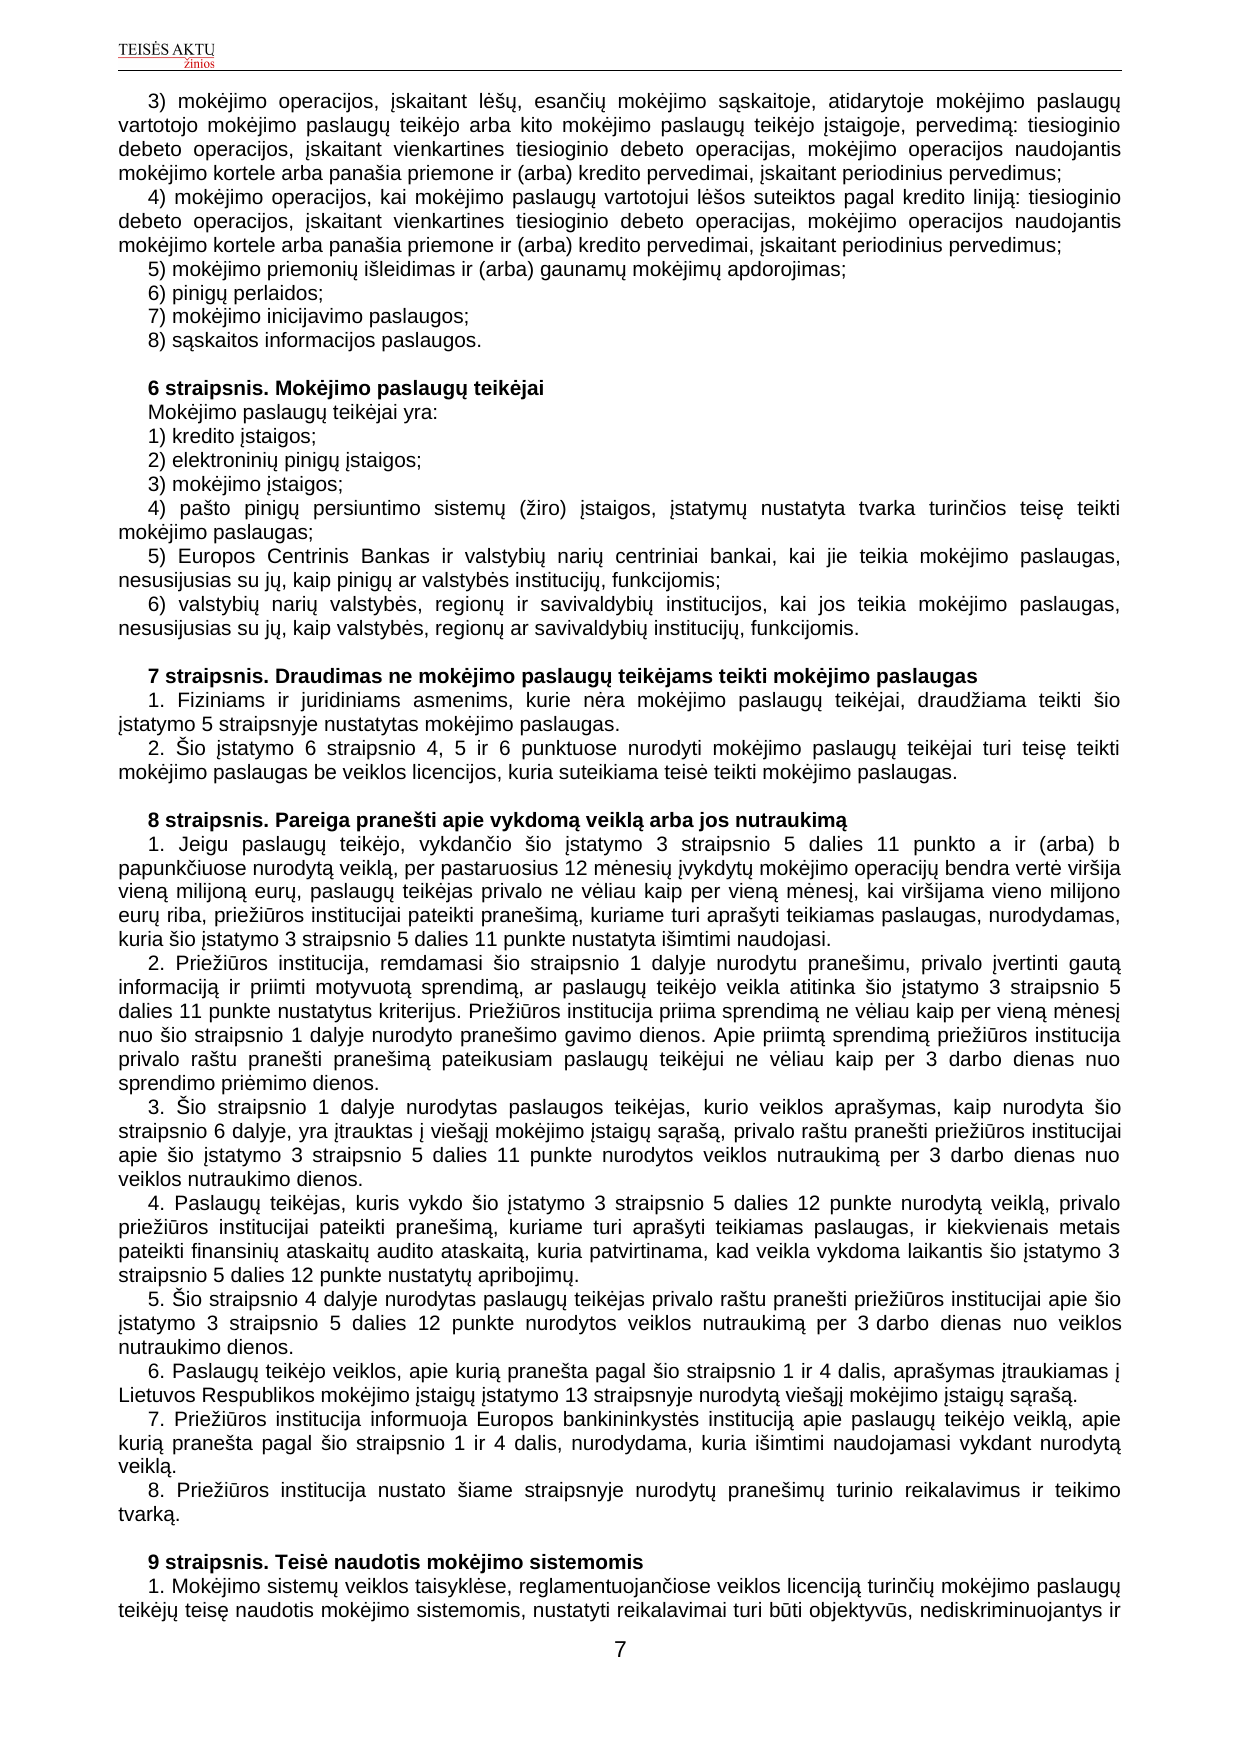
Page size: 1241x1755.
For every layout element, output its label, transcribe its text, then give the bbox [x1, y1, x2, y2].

text 3) mokėjimo operacijos, įskaitant lėšų, esančių mokėjimo sąskaitoje, atidarytoje mokėjimo paslaugų vartotojo mokėjimo paslaugų teikėjo arba kito mokėjimo paslaugų teikėjo įstaigoje, pervedimą: tiesioginio debeto operacijos, įskaitant vienkartines tiesioginio debeto operacijas, mokėjimo operacijos naudojantis mokėjimo kortele arba panašia priemone ir (arba) kredito pervedimai, įskaitant periodinius pervedimus; [118, 89, 1122, 184]
text 7 straipsnis. Draudimas ne mokėjimo paslaugų teikėjams teikti mokėjimo paslaugas [118, 664, 1122, 688]
text 4. Paslaugų teikėjas, kuris vykdo šio įstatymo 3 straipsnio 5 dalies 12 punkte nurodytą veiklą, privalo priežiūros institucijai pateikti pranešimą, kuriame turi aprašyti teikiamas paslaugas, ir kiekvienais metais pateikti finansinių ataskaitų audito ataskaitą, kuria patvirtinama, kad veikla vykdoma laikantis šio įstatymo 3 straipsnio 5 dalies 12 punkte nustatytų apribojimų. [118, 1191, 1122, 1287]
text 3) mokėjimo įstaigos; [118, 472, 1122, 496]
text 9 straipsnis. Teisė naudotis mokėjimo sistemomis [118, 1550, 1122, 1574]
text 6) pinigų perlaidos; [118, 280, 1122, 304]
text 6. Paslaugų teikėjo veiklos, apie kurią pranešta pagal šio straipsnio 1 ir 4 dalis, aprašymas įtraukiamas į Lietuvos Respublikos mokėjimo įstaigų įstatymo 13 straipsnyje nurodytą viešąjį mokėjimo įstaigų sąrašą. [118, 1358, 1122, 1406]
text 3. Šio straipsnio 1 dalyje nurodytas paslaugos teikėjas, kurio veiklos aprašymas, kaip nurodyta šio straipsnio 6 dalyje, yra įtrauktas į viešąjį mokėjimo įstaigų sąrašą, privalo raštu pranešti priežiūros institucijai apie šio įstatymo 3 straipsnio 5 dalies 11 punkte nurodytos veiklos nutraukimą per 3 darbo dienas nuo veiklos nutraukimo dienos. [118, 1095, 1122, 1191]
text 8) sąskaitos informacijos paslaugos. [118, 328, 1122, 352]
text Mokėjimo paslaugų teikėjai yra: [118, 400, 1122, 424]
text 8. Priežiūros institucija nustato šiame straipsnyje nurodytų pranešimų turinio reikalavimus ir teikimo tvarką. [118, 1478, 1122, 1526]
text 1) kredito įstaigos; [118, 424, 1122, 448]
text 4) mokėjimo operacijos, kai mokėjimo paslaugų vartotojui lėšos suteiktos pagal kredito liniją: tiesioginio debeto operacijos, įskaitant vienkartines tiesioginio debeto operacijas, mokėjimo operacijos naudojantis mokėjimo kortele arba panašia priemone ir (arba) kredito pervedimai, įskaitant periodinius pervedimus; [118, 184, 1122, 256]
text 6) valstybių narių valstybės, regionų ir savivaldybių institucijos, kai jos teikia mokėjimo paslaugas, nesusijusias su jų, kaip valstybės, regionų ar savivaldybių institucijų, funkcijomis. [118, 592, 1122, 640]
text 8 straipsnis. Pareiga pranešti apie vykdomą veiklą arba jos nutraukimą [118, 807, 1122, 831]
text 5) Europos Centrinis Bankas ir valstybių narių centriniai bankai, kai jie teikia mokėjimo paslaugas, nesusijusias su jų, kaip pinigų ar valstybės institucijų, funkcijomis; [118, 544, 1122, 592]
text 1. Jeigu paslaugų teikėjo, vykdančio šio įstatymo 3 straipsnio 5 dalies 11 punkto a ir (arba) b papunkčiuose nurodytą veiklą, per pastaruosius 12 mėnesių įvykdytų mokėjimo operacijų bendra vertė viršija vieną milijoną eurų, paslaugų teikėjas privalo ne vėliau kaip per vieną mėnesį, kai viršijama vieno milijono eurų riba, priežiūros institucijai pateikti pranešimą, kuriame turi aprašyti teikiamas paslaugas, nurodydamas, kuria šio įstatymo 3 straipsnio 5 dalies 11 punkte nustatyta išimtimi naudojasi. [118, 831, 1122, 951]
text 6 straipsnis. Mokėjimo paslaugų teikėjai [118, 376, 1122, 400]
text 7) mokėjimo inicijavimo paslaugos; [118, 304, 1122, 328]
text 7. Priežiūros institucija informuoja Europos bankininkystės instituciją apie paslaugų teikėjo veiklą, apie kurią pranešta pagal šio straipsnio 1 ir 4 dalis, nurodydama, kuria išimtimi naudojamasi vykdant nurodytą veiklą. [118, 1406, 1122, 1478]
text 1. Mokėjimo sistemų veiklos taisyklėse, reglamentuojančiose veiklos licenciją turinčių mokėjimo paslaugų teikėjų teisę naudotis mokėjimo sistemomis, nustatyti reikalavimai turi būti objektyvūs, nediskriminuojantys ir [118, 1574, 1122, 1622]
text 2. Šio įstatymo 6 straipsnio 4, 5 ir 6 punktuose nurodyti mokėjimo paslaugų teikėjai turi teisę teikti mokėjimo paslaugas be veiklos licencijos, kuria suteikiama teisė teikti mokėjimo paslaugas. [118, 736, 1122, 783]
text 5) mokėjimo priemonių išleidimas ir (arba) gaunamų mokėjimų apdorojimas; [118, 256, 1122, 280]
text 2) elektroninių pinigų įstaigos; [118, 448, 1122, 472]
text 5. Šio straipsnio 4 dalyje nurodytas paslaugų teikėjas privalo raštu pranešti priežiūros institucijai apie šio įstatymo 3 straipsnio 5 dalies 12 punkte nurodytos veiklos nutraukimą per 3 darbo dienas nuo veiklos nutraukimo dienos. [118, 1287, 1122, 1358]
text 2. Priežiūros institucija, remdamasi šio straipsnio 1 dalyje nurodytu pranešimu, privalo įvertinti gautą informaciją ir priimti motyvuotą sprendimą, ar paslaugų teikėjo veikla atitinka šio įstatymo 3 straipsnio 5 dalies 11 punkte nustatytus kriterijus. Priežiūros institucija priima sprendimą ne vėliau kaip per vieną mėnesį nuo šio straipsnio 1 dalyje nurodyto pranešimo gavimo dienos. Apie priimtą sprendimą priežiūros institucija privalo raštu pranešti pranešimą pateikusiam paslaugų teikėjui ne vėliau kaip per 3 darbo dienas nuo sprendimo priėmimo dienos. [118, 951, 1122, 1095]
text 4) pašto pinigų persiuntimo sistemų (žiro) įstaigos, įstatymų nustatyta tvarka turinčios teisę teikti mokėjimo paslaugas; [118, 496, 1122, 544]
text 1. Fiziniams ir juridiniams asmenims, kurie nėra mokėjimo paslaugų teikėjai, draudžiama teikti šio įstatymo 5 straipsnyje nustatytas mokėjimo paslaugas. [118, 688, 1122, 736]
